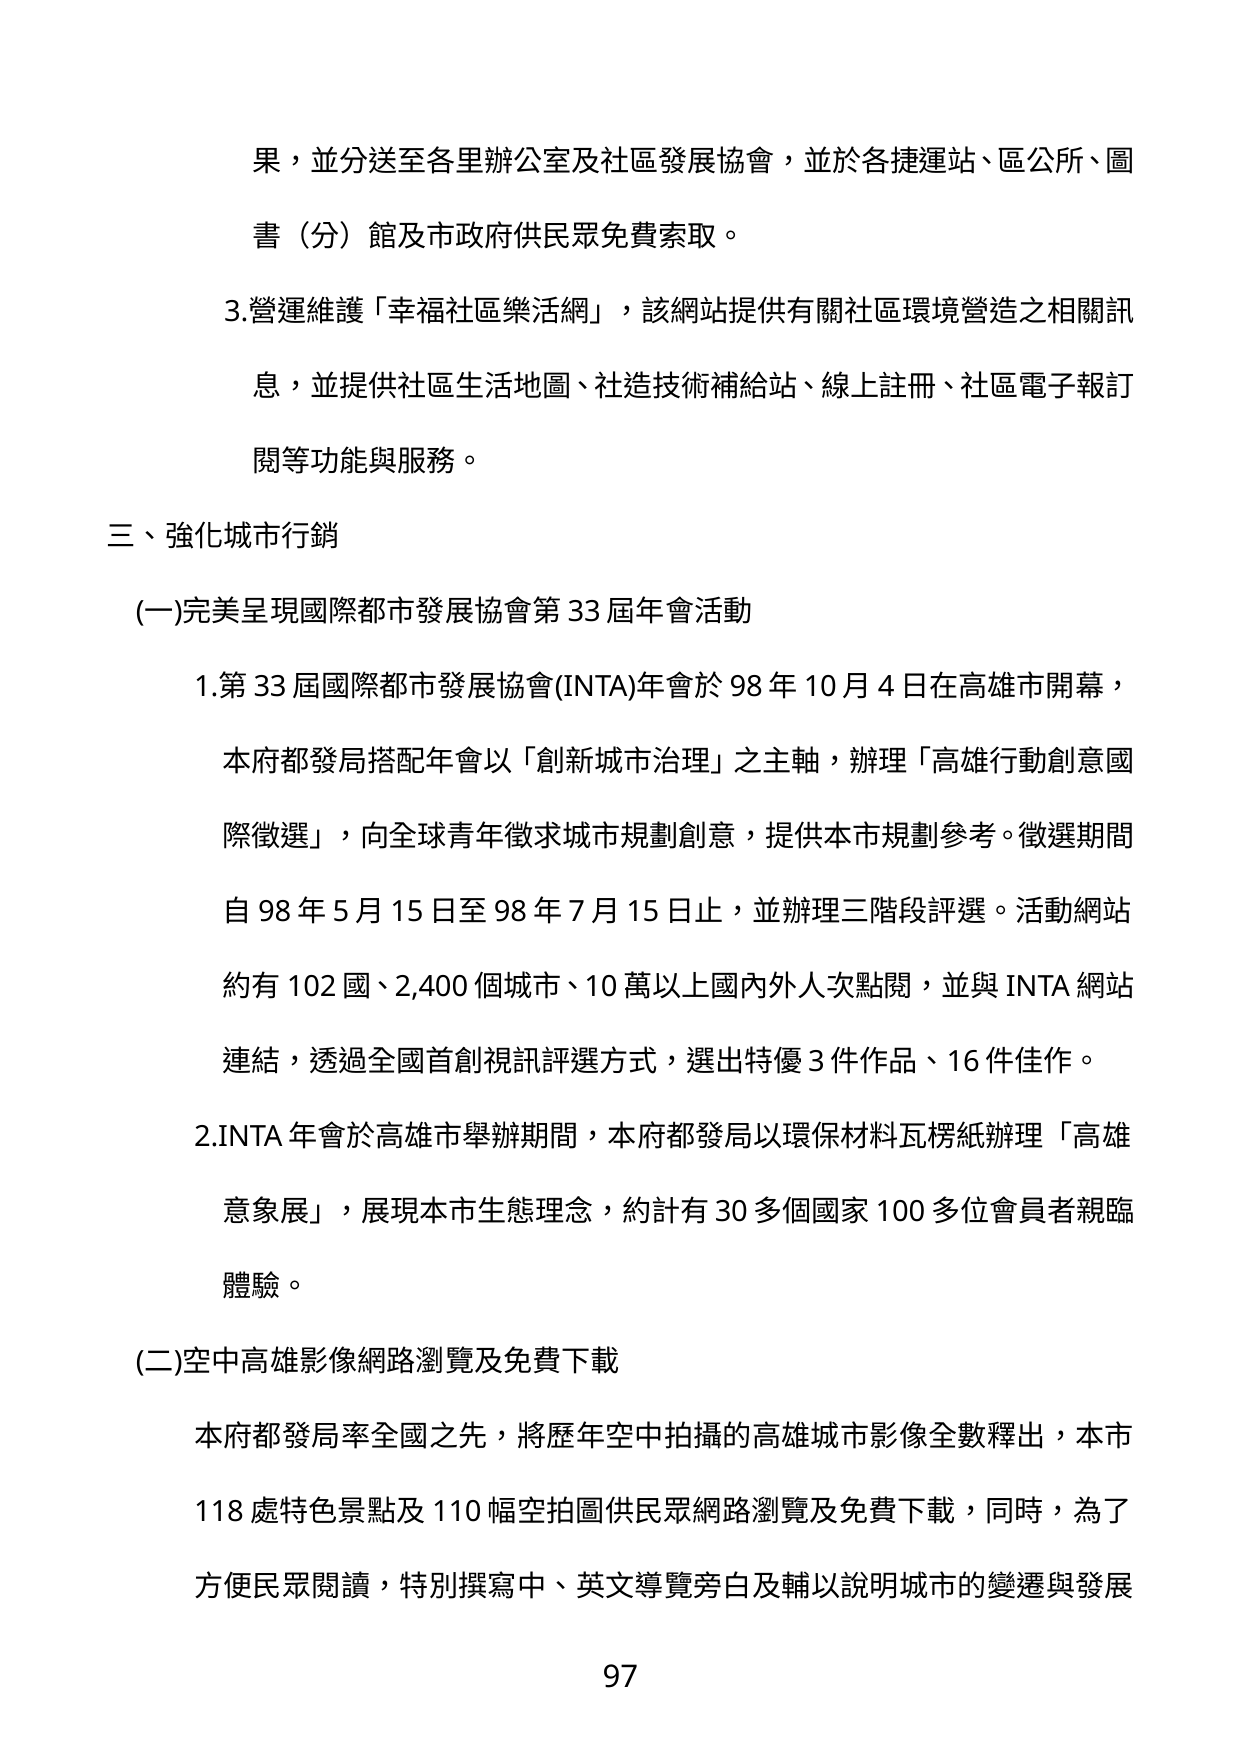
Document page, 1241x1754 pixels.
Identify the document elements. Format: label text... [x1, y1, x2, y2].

text 果，並分送至各里辦公室及社區發展協會，並於各捷運站、區公所、圖書（分）館及市政府供民眾免費索取。 [224, 121, 1134, 271]
text 1.第33屆國際都市發展協會(INTA)年會於98年10月4日在高雄市開幕，本府都發局搭配年會以「創新城市治理」之主軸，辦理「高雄行動創意國際徵選」，向全球青年徵求城市規劃創意，提供本市規劃參考。徵選期間自98年5月15日至98年7月15日止，並辦理三階段評選。活動網站約有102國、2,400個城市、10萬以上國內外人次點閱，並與INTA網站連結，透過全國首創視訊評選方式，選出特優3件作品、16件佳作。 [194, 646, 1134, 1096]
text 2.INTA年會於高雄市舉辦期間，本府都發局以環保材料瓦楞紙辦理「高雄意象展」，展現本市生態理念，約計有30多個國家100多位會員者親臨體驗。 [194, 1096, 1134, 1321]
text 3.營運維護「幸福社區樂活網」，該網站提供有關社區環境營造之相關訊息，並提供社區生活地圖、社造技術補給站、線上註冊、社區電子報訂閱等功能與服務。 [224, 271, 1134, 496]
text 本府都發局率全國之先，將歷年空中拍攝的高雄城市影像全數釋出，本市118處特色景點及110幅空拍圖供民眾網路瀏覽及免費下載，同時，為了方便民眾閱讀，特別撰寫中、英文導覽旁白及輔以說明城市的變遷與發展 [194, 1396, 1134, 1621]
text (二)空中高雄影像網路瀏覽及免費下載 [106, 1321, 1134, 1396]
text (一)完美呈現國際都市發展協會第33屆年會活動 [106, 571, 1134, 646]
text 三、強化城市行銷 [106, 496, 1134, 571]
